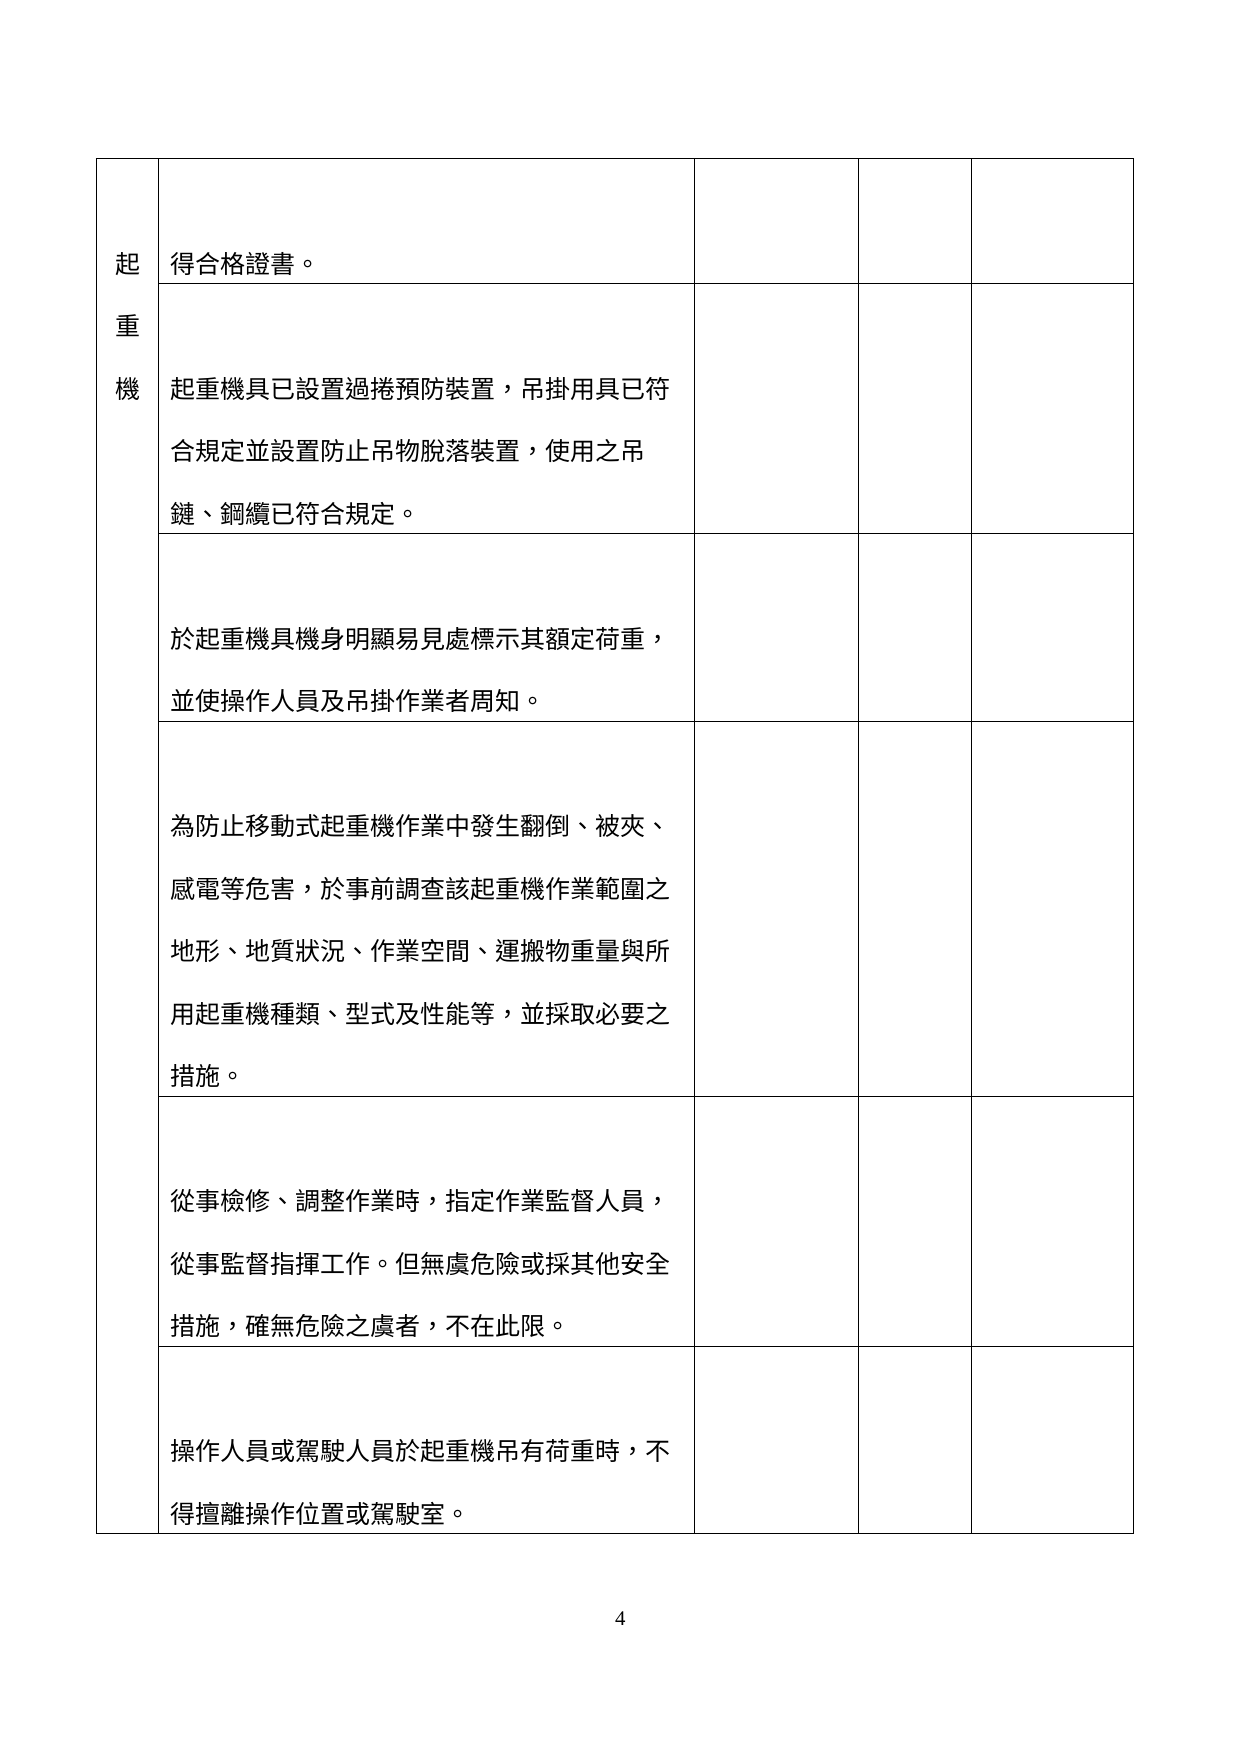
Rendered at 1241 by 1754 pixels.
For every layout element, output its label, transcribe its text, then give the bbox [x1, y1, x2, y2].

table_cell [695, 722, 858, 1096]
table_cell [859, 1097, 971, 1346]
table_cell [972, 722, 1133, 1096]
table_cell [695, 159, 858, 283]
table_cell 得合格證書。 [159, 159, 694, 283]
table_cell 從事檢修、調整作業時，指定作業監督人員，從事監督指揮工作。但無虞危險或採其他安全措施，確無危險之虞者，不在此限。 [159, 1097, 694, 1346]
table_cell 起重機具已設置過捲預防裝置，吊掛用具已符合規定並設置防止吊物脫落裝置，使用之吊鏈、鋼纜已符合規定。 [159, 284, 694, 533]
table_cell [972, 1347, 1133, 1533]
table_cell [695, 1347, 858, 1533]
table_cell 起重機 [97, 159, 158, 1533]
table_cell [972, 534, 1133, 721]
table_cell 為防止移動式起重機作業中發生翻倒、被夾、感電等危害，於事前調查該起重機作業範圍之地形、地質狀況、作業空間、運搬物重量與所用起重機種類、型式及性能等，並採取必要之措施。 [159, 722, 694, 1096]
table_cell [972, 1097, 1133, 1346]
table_cell [859, 1347, 971, 1533]
table_cell [972, 159, 1133, 283]
table_cell 於起重機具機身明顯易見處標示其額定荷重，並使操作人員及吊掛作業者周知。 [159, 534, 694, 721]
table_cell [695, 284, 858, 533]
table_cell [859, 534, 971, 721]
table_cell [695, 534, 858, 721]
table_cell [859, 284, 971, 533]
table_cell [972, 284, 1133, 533]
table_cell [859, 722, 971, 1096]
table_cell 操作人員或駕駛人員於起重機吊有荷重時，不得擅離操作位置或駕駛室。 [159, 1347, 694, 1533]
table_cell [859, 159, 971, 283]
table_cell [695, 1097, 858, 1346]
